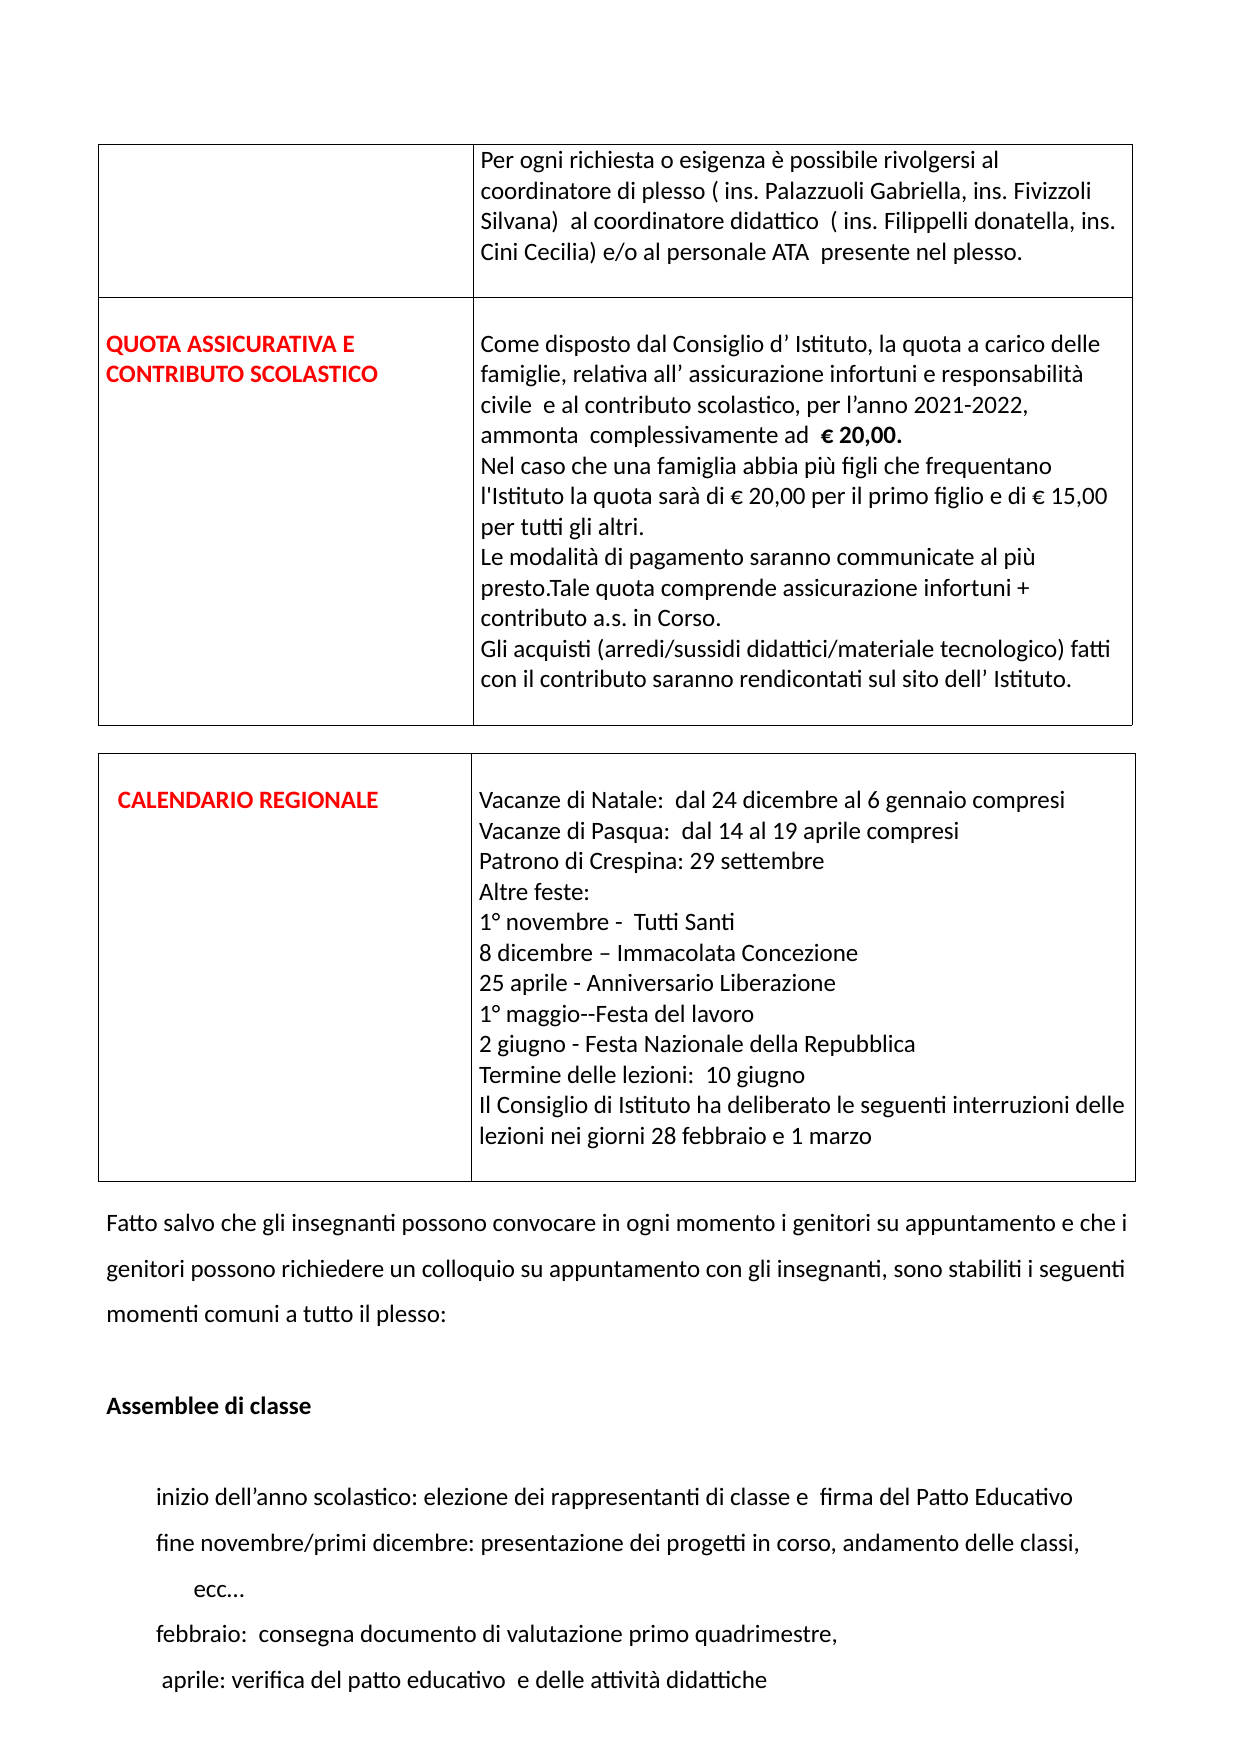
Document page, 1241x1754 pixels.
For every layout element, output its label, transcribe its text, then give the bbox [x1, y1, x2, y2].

text febbraio: consegna documento di valutazione primo quadrimestre, [156, 1618, 1134, 1649]
table_cell [99, 145, 473, 297]
text fine novembre/primi dicembre: presentazione dei progetti in corso, andamento delle classi, ecc… [156, 1527, 1134, 1603]
text Fatto salvo che gli insegnanti possono convocare in ogni momento i genitori su appuntamento e che i genitori possono richiedere un colloquio su appuntamento con gli insegnanti, sono stabiliti i seguenti momenti comuni a tutto il plesso: [106, 1207, 1134, 1329]
table_header Vacanze di Natale: dal 24 dicembre al 6 gennaio compresi Vacanze di Pasqua: dal 14 al 19 aprile compresi Patrono di Crespina: 29 settembre Altre feste: 1° novembre - Tutti Santi 8 dicembre – Immacolata Concezione 25 aprile - Anniversario Liberazione 1° maggio--Festa del lavoro 2 giugno - Festa Nazionale della Repubblica Termine delle lezioni: 10 giugno Il Consiglio di Istituto ha deliberato le seguenti interruzioni delle lezioni nei giorni 28 febbraio e 1 marzo [472, 754, 1135, 1181]
table_cell Per ogni richiesta o esigenza è possibile rivolgersi al coordinatore di plesso ( ins. Palazzuoli Gabriella, ins. Fivizzoli Silvana) al coordinatore didattico ( ins. Filippelli donatella, ins. Cini Cecilia) e/o al personale ATA presente nel plesso. [474, 145, 1132, 297]
text inizio dell’anno scolastico: elezione dei rappresentanti di classe e firma del Patto Educativo [156, 1481, 1134, 1512]
table_header CALENDARIO REGIONALE [99, 754, 471, 1181]
text Assemblee di classe [106, 1390, 1134, 1420]
table_cell QUOTA ASSICURATIVA E CONTRIBUTO SCOLASTICO [99, 298, 473, 725]
table_cell Come disposto dal Consiglio d’ Istituto, la quota a carico delle famiglie, relativa all’ assicurazione infortuni e responsabilità civile e al contributo scolastico, per l’anno 2021-2022, ammonta complessivamente ad € 20,00. Nel caso che una famiglia abbia più figli che frequentano l'Istituto la quota sarà di € 20,00 per il primo figlio e di € 15,00 per tutti gli altri. Le modalità di pagamento saranno communicate al più presto.Tale quota comprende assicurazione infortuni + contributo a.s. in Corso. Gli acquisti (arredi/sussidi didattici/materiale tecnologico) fatti con il contributo saranno rendicontati sul sito dell’ Istituto. [474, 298, 1132, 725]
text aprile: verifica del patto educativo e delle attività didattiche [156, 1664, 1134, 1695]
